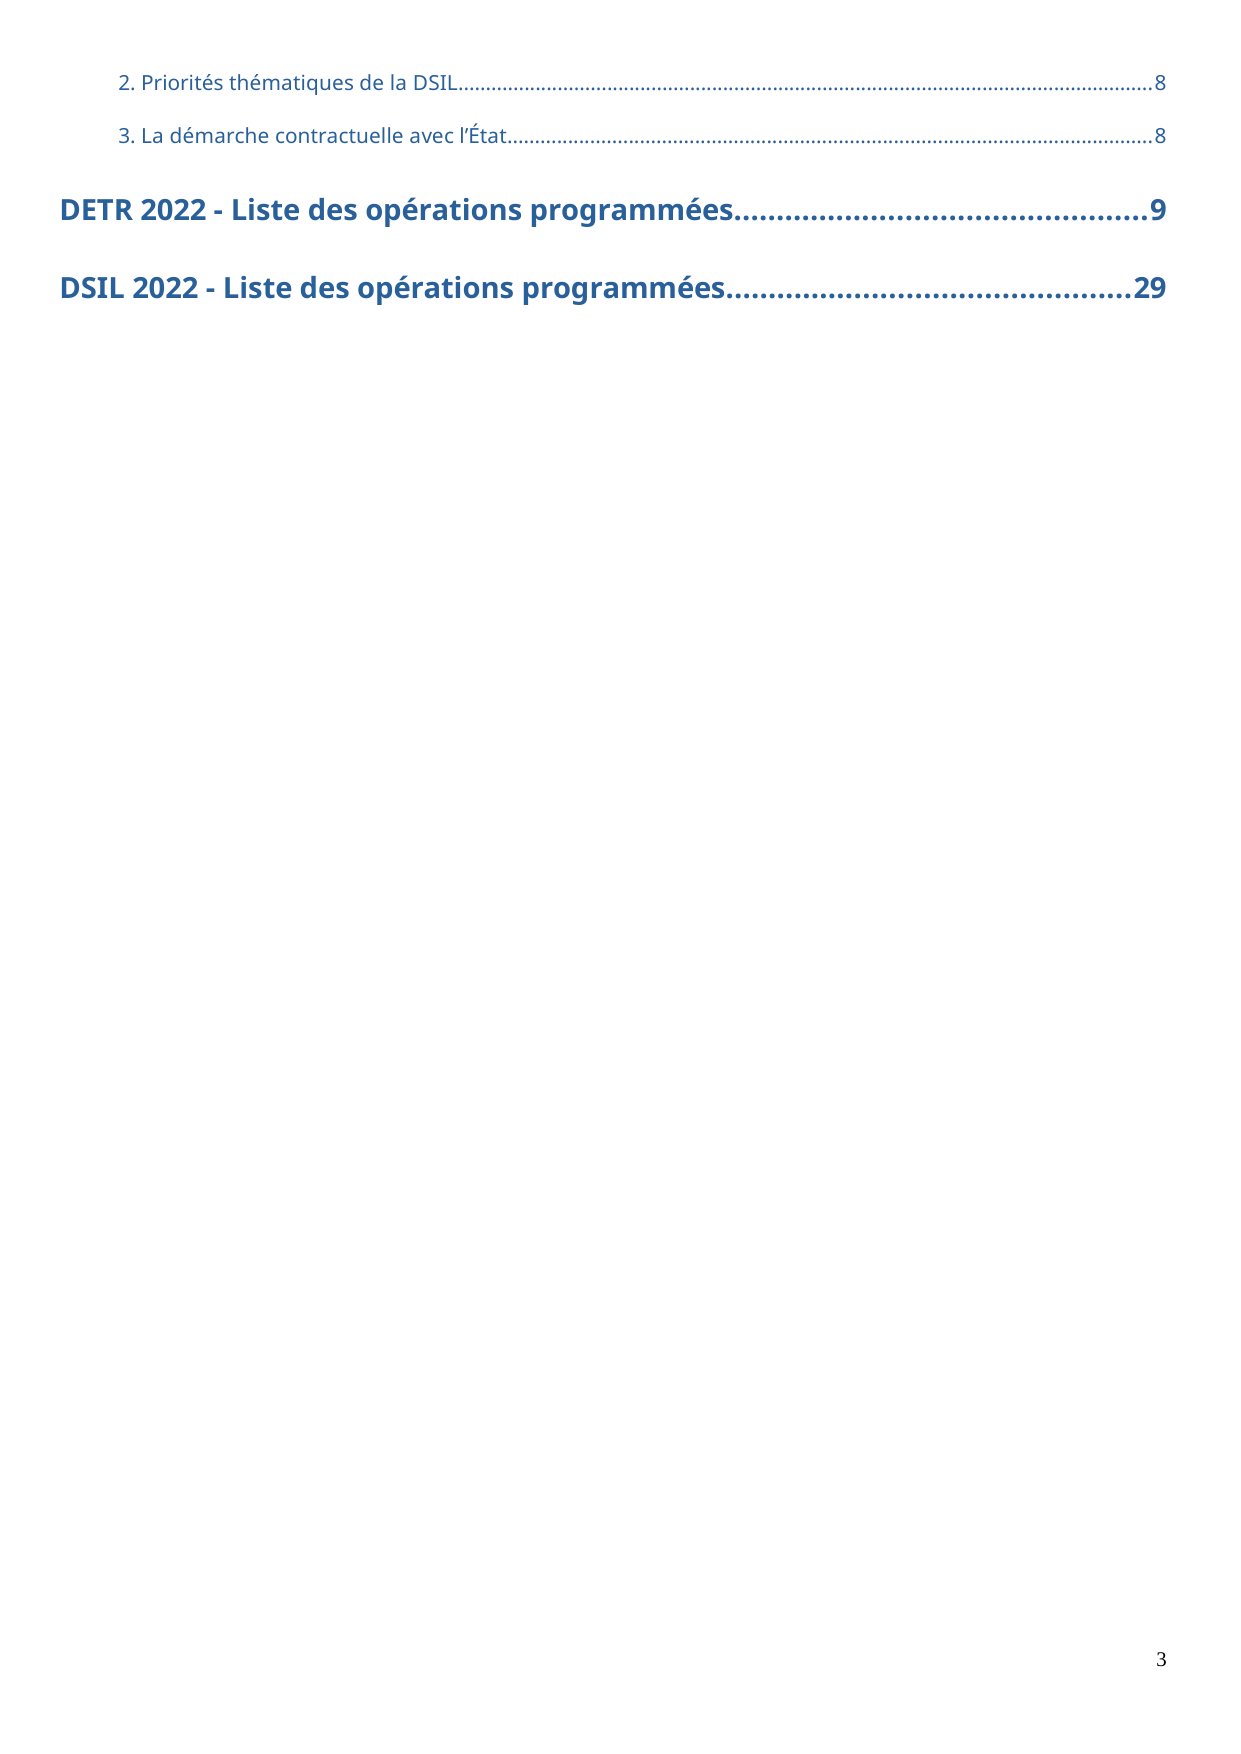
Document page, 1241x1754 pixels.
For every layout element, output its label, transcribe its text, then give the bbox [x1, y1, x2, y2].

text DSIL 2022 - Liste des opérations programmées 29 [59, 268, 1166, 307]
text 3. La démarche contractuelle avec l’État 8 [118, 121, 1166, 149]
text 2. Priorités thématiques de la DSIL 8 [118, 68, 1166, 97]
text DETR 2022 - Liste des opérations programmées 9 [59, 189, 1166, 228]
